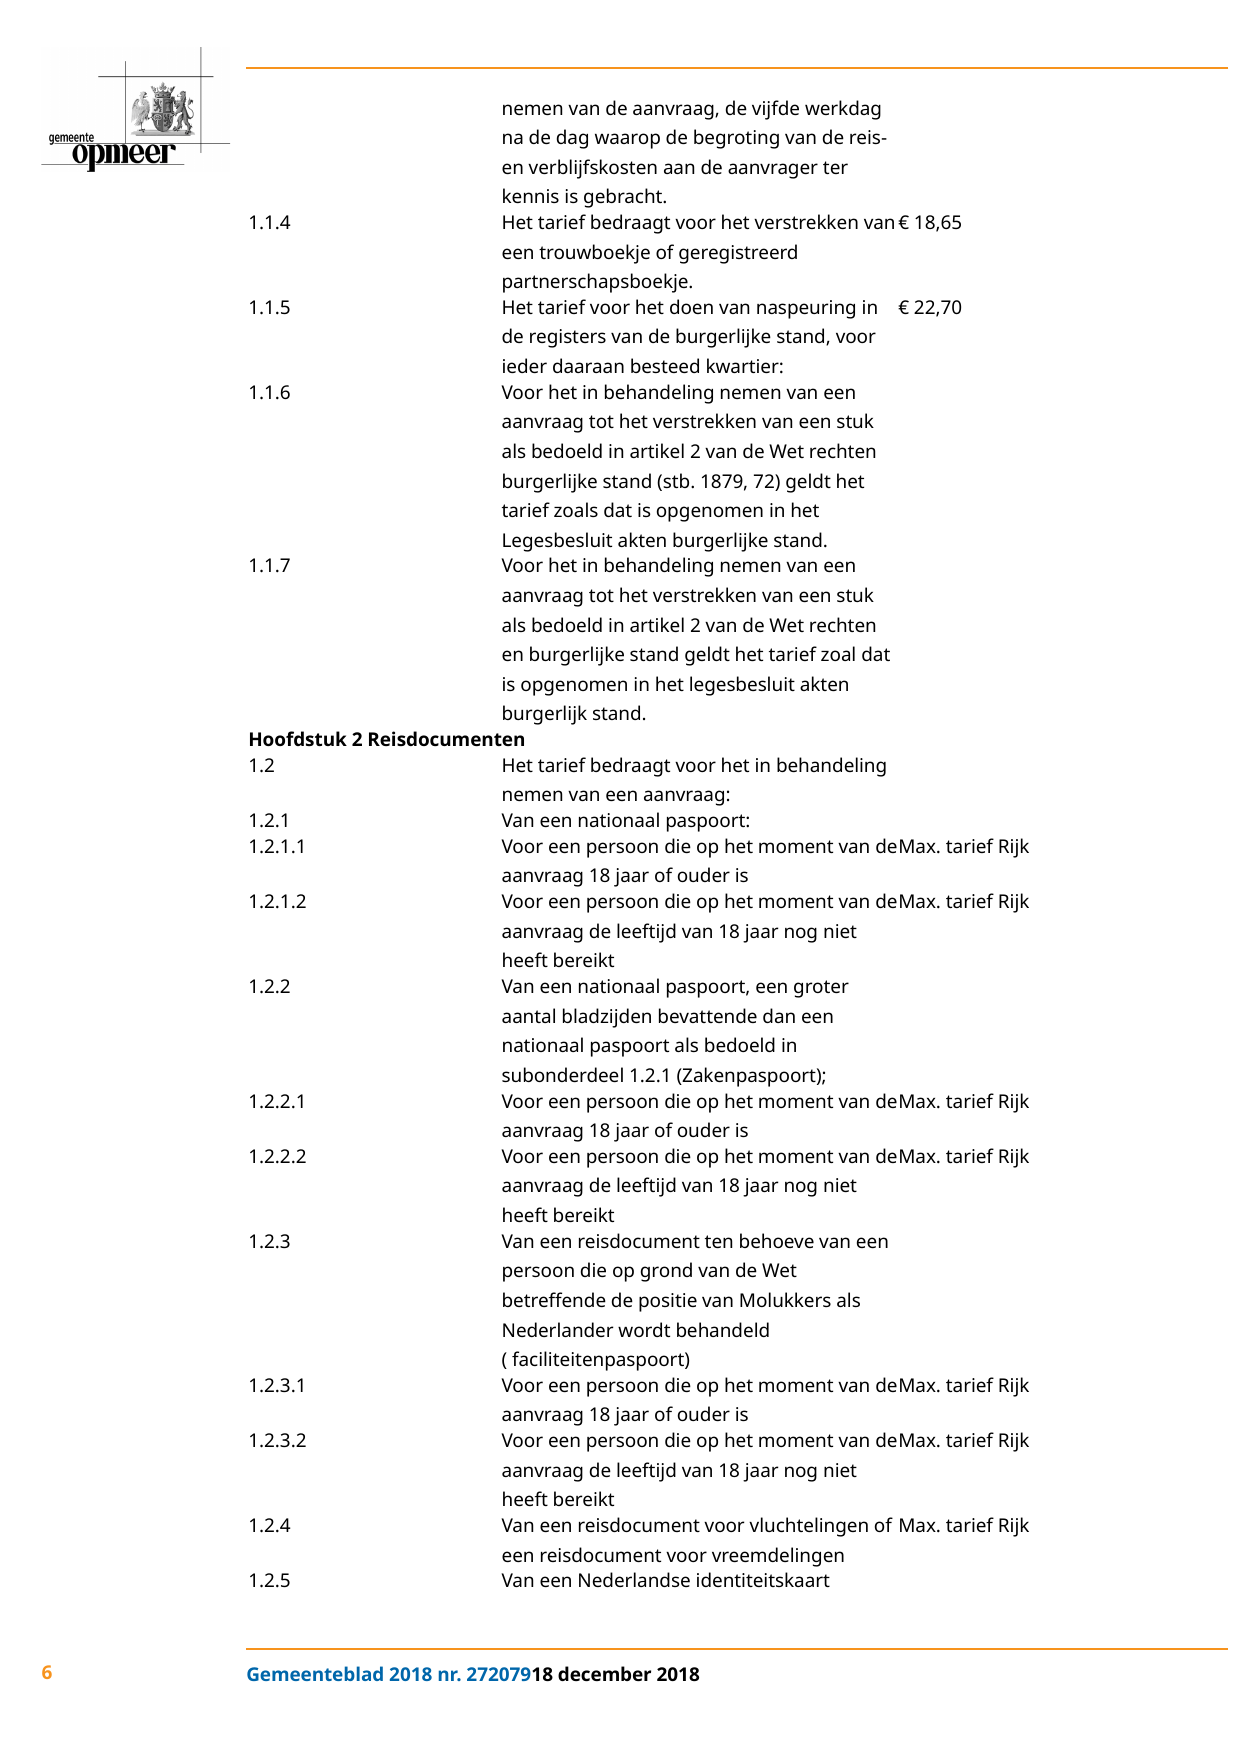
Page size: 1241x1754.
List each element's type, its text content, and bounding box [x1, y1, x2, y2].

table_cell 1.2.3 [248, 1228, 501, 1372]
table_cell 1.1.7 [248, 553, 501, 726]
table_cell Voor een persoon die op het moment van de aanvraag 18 jaar of ouder is [501, 1372, 898, 1427]
table_cell Van een Nederlandse identiteitskaart [501, 1568, 898, 1593]
table_cell [898, 553, 1152, 726]
table_cell [898, 973, 1152, 1088]
table_cell Voor het in behandeling nemen van een aanvraag tot het verstrekken van een stuk als bedoeld in artikel 2 van de Wet rechten en burgerlijke stand geldt het tarief zoal dat is opgenomen in het legesbesluit akten burgerlijk stand. [501, 553, 898, 726]
table_cell Het tarief bedraagt voor het in behandeling nemen van een aanvraag: [501, 752, 898, 807]
table_cell Voor een persoon die op het moment van de aanvraag de leeftijd van 18 jaar nog niet heeft bereikt [501, 1428, 898, 1512]
table_cell Voor een persoon die op het moment van de aanvraag de leeftijd van 18 jaar nog niet heeft bereikt [501, 1143, 898, 1228]
table_cell [898, 808, 1152, 833]
table_cell 1.1.5 [248, 294, 501, 379]
table_cell Van een nationaal paspoort: [501, 808, 898, 833]
table_cell € 22,70 [898, 294, 1152, 379]
table_cell Hoofdstuk 2 Reisdocumenten [248, 726, 1152, 752]
table_cell Voor een persoon die op het moment van de aanvraag 18 jaar of ouder is [501, 1088, 898, 1143]
table_cell Voor een persoon die op het moment van de aanvraag de leeftijd van 18 jaar nog niet heeft bereikt [501, 889, 898, 973]
table_cell Max. tarief Rijk [898, 833, 1152, 888]
table_cell Voor een persoon die op het moment van de aanvraag 18 jaar of ouder is [501, 833, 898, 888]
table_cell Van een reisdocument voor vluchtelingen of een reisdocument voor vreemdelingen [501, 1512, 898, 1568]
table_cell Max. tarief Rijk [898, 1088, 1152, 1143]
table_cell 1.2.4 [248, 1512, 501, 1568]
table_cell [898, 752, 1152, 807]
table_cell [898, 1568, 1152, 1593]
table_cell 1.1.6 [248, 379, 501, 553]
table_cell Max. tarief Rijk [898, 1143, 1152, 1228]
table_cell Het tarief bedraagt voor het verstrekken van een trouwboekje of geregistreerd partnerschapsboekje. [501, 209, 898, 294]
table_cell 1.2.2.1 [248, 1088, 501, 1143]
picture [41, 47, 231, 172]
table_cell 1.2.3.1 [248, 1372, 501, 1427]
table_cell 1.2 [248, 752, 501, 807]
table_cell 1.2.1 [248, 808, 501, 833]
table_cell 1.2.5 [248, 1568, 501, 1593]
table_cell € 18,65 [898, 209, 1152, 294]
table_cell 1.1.4 [248, 209, 501, 294]
table_cell Max. tarief Rijk [898, 1428, 1152, 1512]
table_cell Max. tarief Rijk [898, 1512, 1152, 1568]
table_cell Van een nationaal paspoort, een groter aantal bladzijden bevattende dan een nationaal paspoort als bedoeld in subonderdeel 1.2.1 (Zakenpaspoort); [501, 973, 898, 1088]
table_cell 1.2.3.2 [248, 1428, 501, 1512]
table_cell Max. tarief Rijk [898, 889, 1152, 973]
table_cell [898, 95, 1152, 209]
table_cell 1.2.1.1 [248, 833, 501, 888]
table_cell Voor het in behandeling nemen van een aanvraag tot het verstrekken van een stuk als bedoeld in artikel 2 van de Wet rechten burgerlijke stand (stb. 1879, 72) geldt het tarief zoals dat is opgenomen in het Legesbesluit akten burgerlijke stand. [501, 379, 898, 553]
table_cell 1.2.2.2 [248, 1143, 501, 1228]
table_cell [898, 1228, 1152, 1372]
table_cell Max. tarief Rijk [898, 1372, 1152, 1427]
table_cell Het tarief voor het doen van naspeuring in de registers van de burgerlijke stand, voor ieder daaraan besteed kwartier: [501, 294, 898, 379]
table_cell [898, 379, 1152, 553]
table_cell Van een reisdocument ten behoeve van een persoon die op grond van de Wet betreffende de positie van Molukkers als Nederlander wordt behandeld ( faciliteitenpaspoort) [501, 1228, 898, 1372]
table_cell [248, 95, 501, 209]
table_cell 1.2.1.2 [248, 889, 501, 973]
table_cell nemen van de aanvraag, de vijfde werkdag na de dag waarop de begroting van de reis- en verblijfskosten aan de aanvrager ter kennis is gebracht. [501, 95, 898, 209]
table_cell 1.2.2 [248, 973, 501, 1088]
